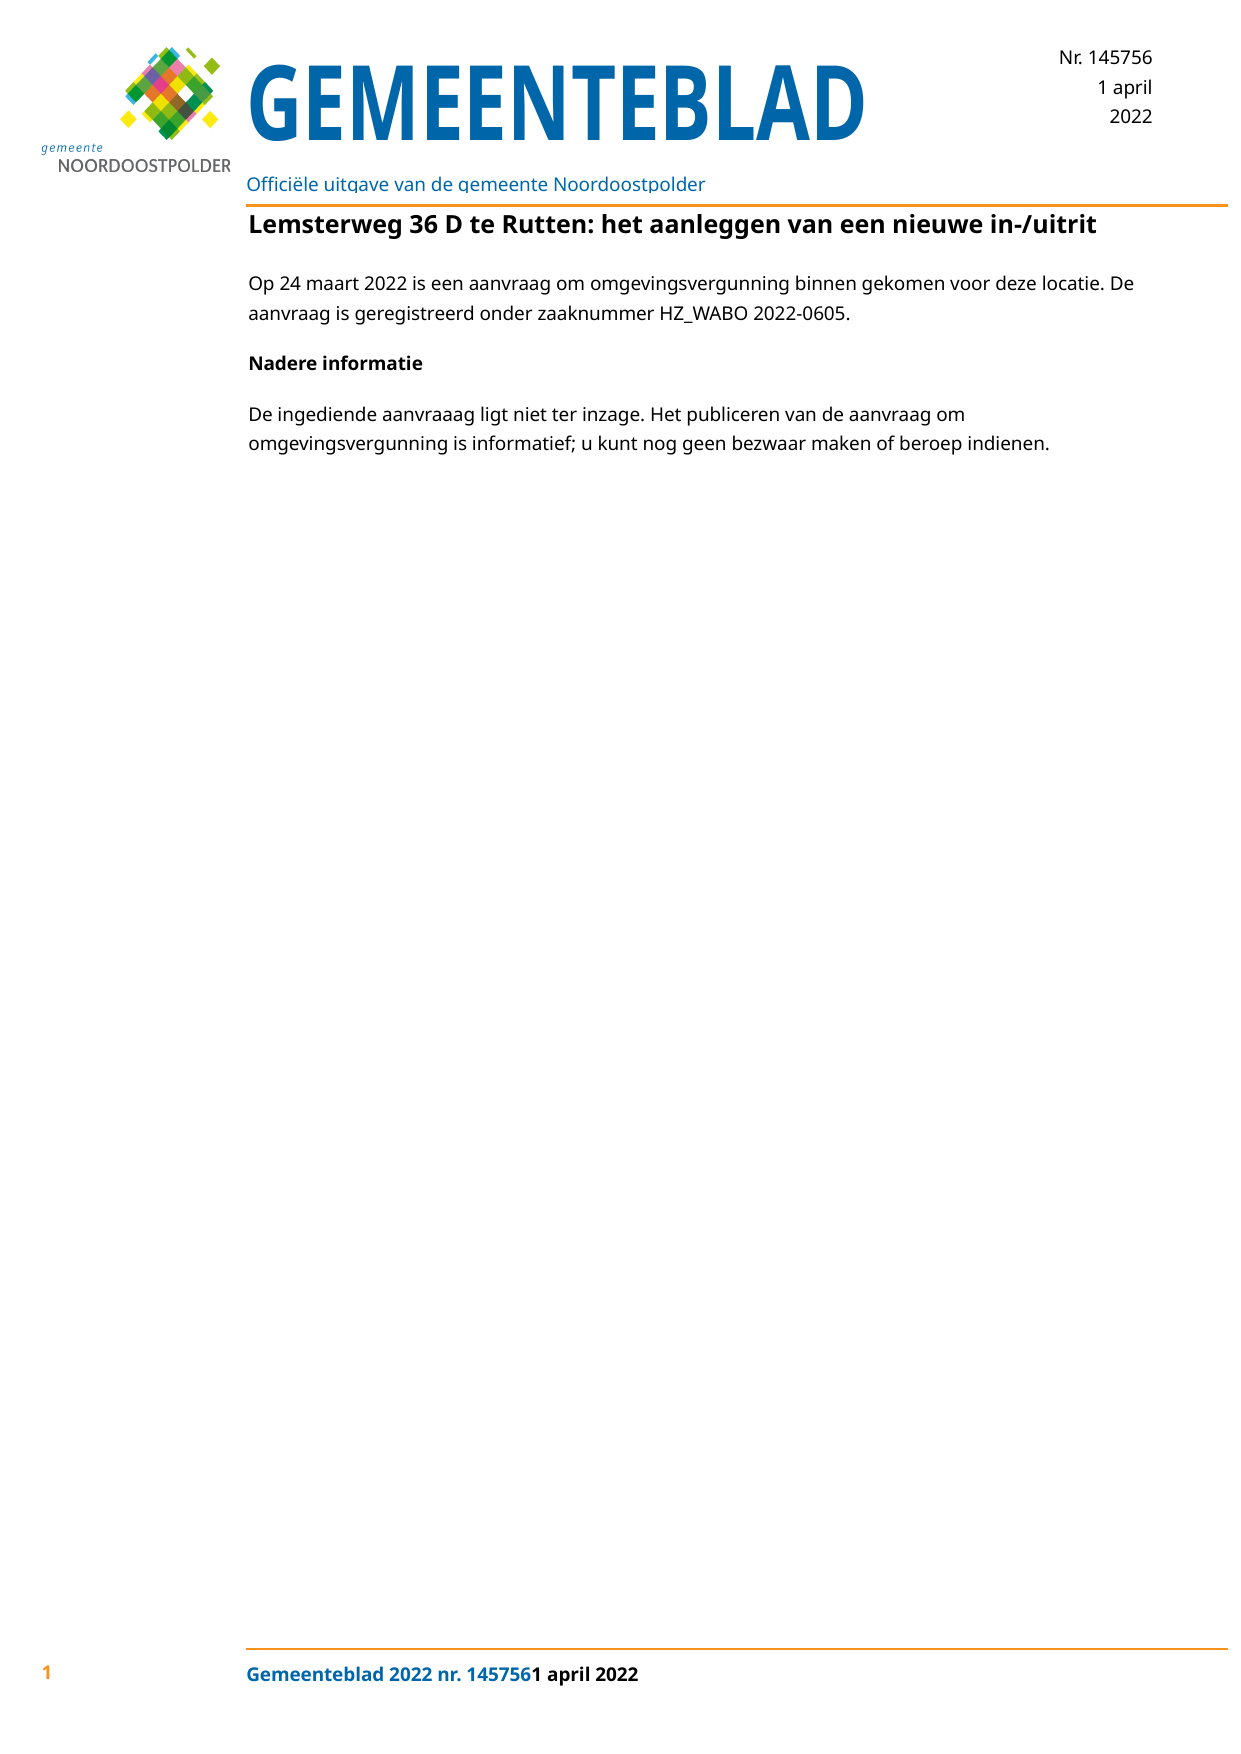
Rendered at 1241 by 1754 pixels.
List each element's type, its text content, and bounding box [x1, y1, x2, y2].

text Op 24 maart 2022 is een aanvraag om omgevingsvergunning binnen gekomen voor deze locatie. De aanvraag is geregistreerd onder zaaknummer HZ_WABO 2022-0605. [248, 270, 1152, 326]
text Lemsterweg 36 D te Rutten: het aanleggen van een nieuwe in-/uitrit [248, 207, 1152, 241]
text Nadere informatie [248, 350, 1152, 376]
picture [41, 47, 231, 172]
text De ingediende aanvraaag ligt niet ter inzage. Het publiceren van de aanvraag om omgevingsvergunning is informatief; u kunt nog geen bezwaar maken of beroep indienen. [248, 401, 1152, 456]
